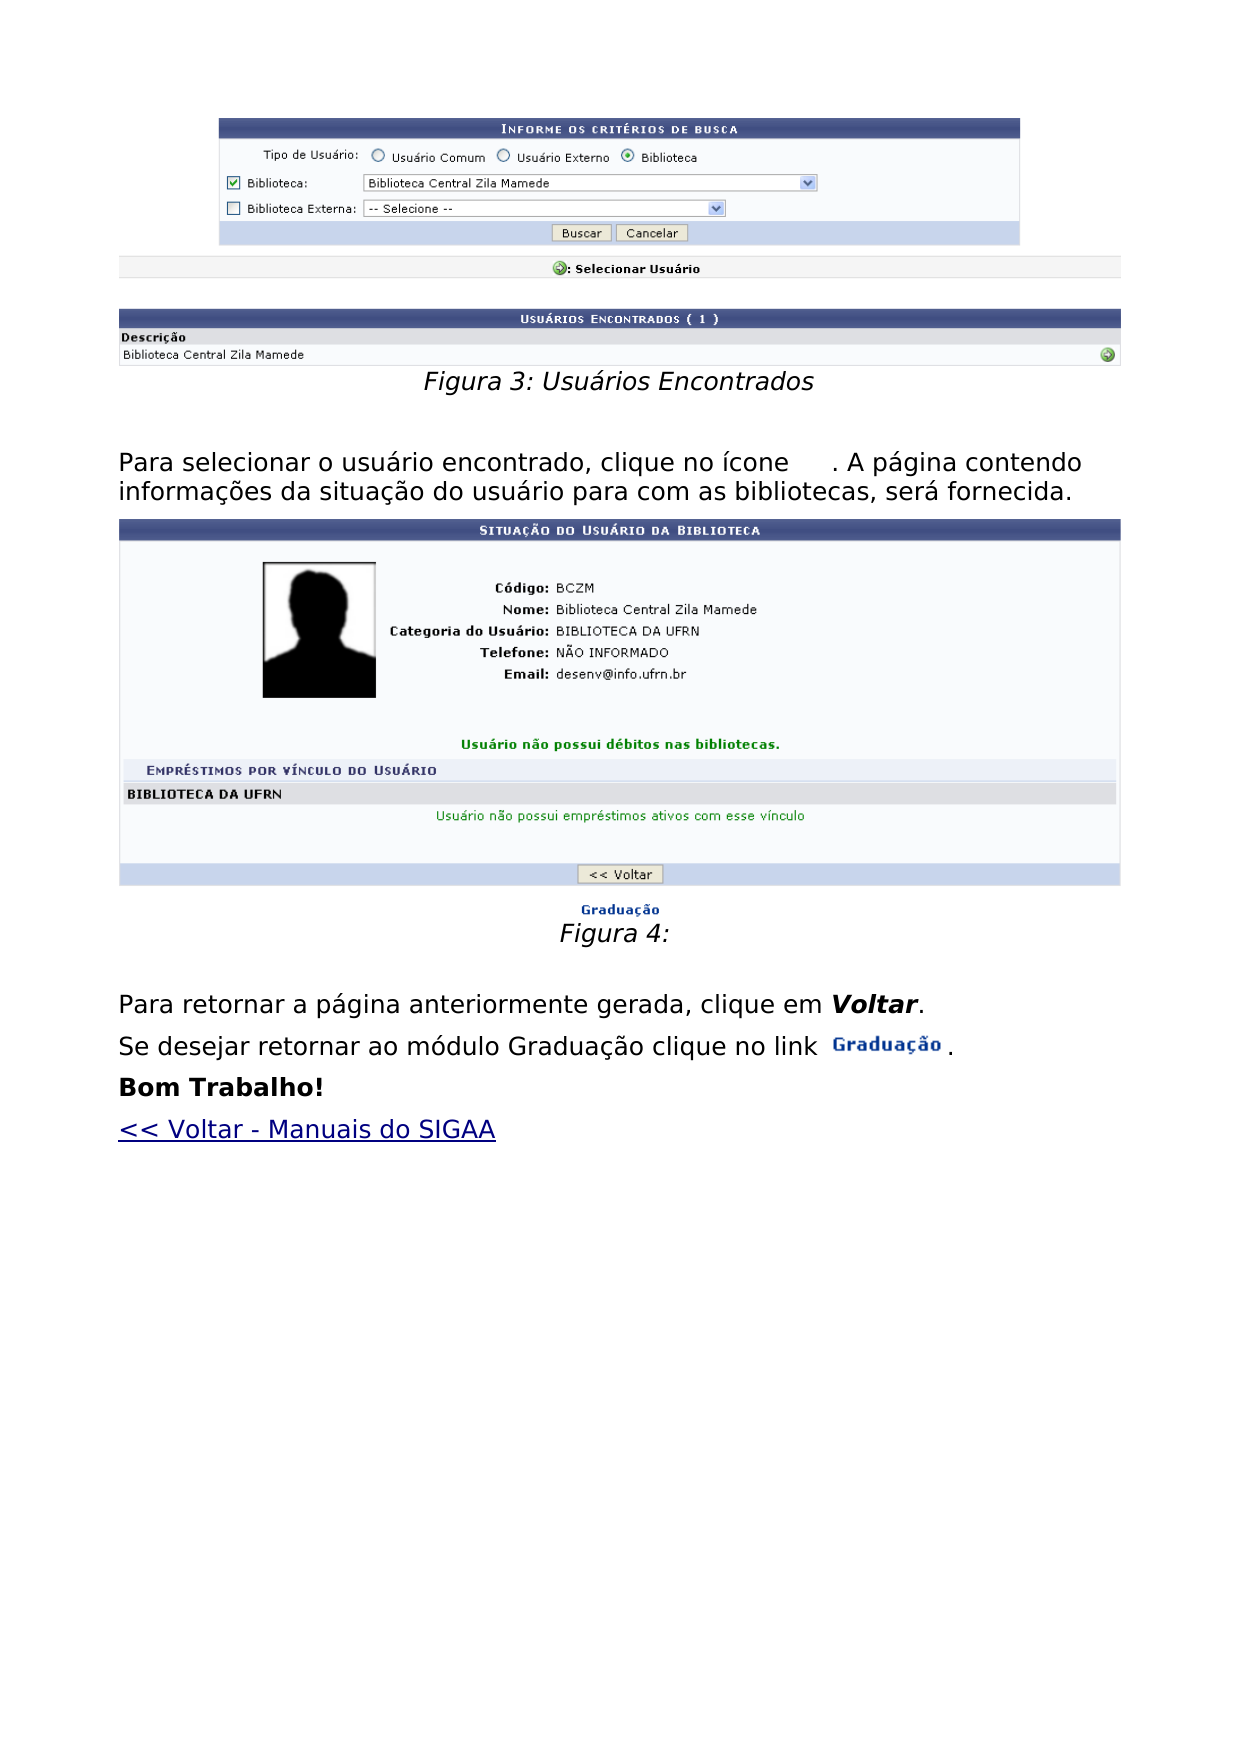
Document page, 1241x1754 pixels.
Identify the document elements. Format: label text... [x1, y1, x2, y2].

text Figura 4: [118, 920, 1122, 948]
picture [118, 519, 1123, 920]
text << Voltar - Manuais do SIGAA [118, 1115, 1122, 1144]
text Para retornar a página anteriormente gerada, clique em Voltar. [118, 990, 1122, 1019]
picture [118, 118, 1123, 368]
picture [826, 1033, 947, 1056]
text Se desejar retornar ao módulo Graduação clique no link . [118, 1032, 1122, 1061]
text Para selecionar o usuário encontrado, clique no ícone . A página contendo informações da situação do usuário para com as bibliotecas, será fornecida. [118, 438, 1122, 507]
text Bom Trabalho! [118, 1073, 1122, 1103]
text Figura 3: Usuários Encontrados [118, 368, 1122, 396]
